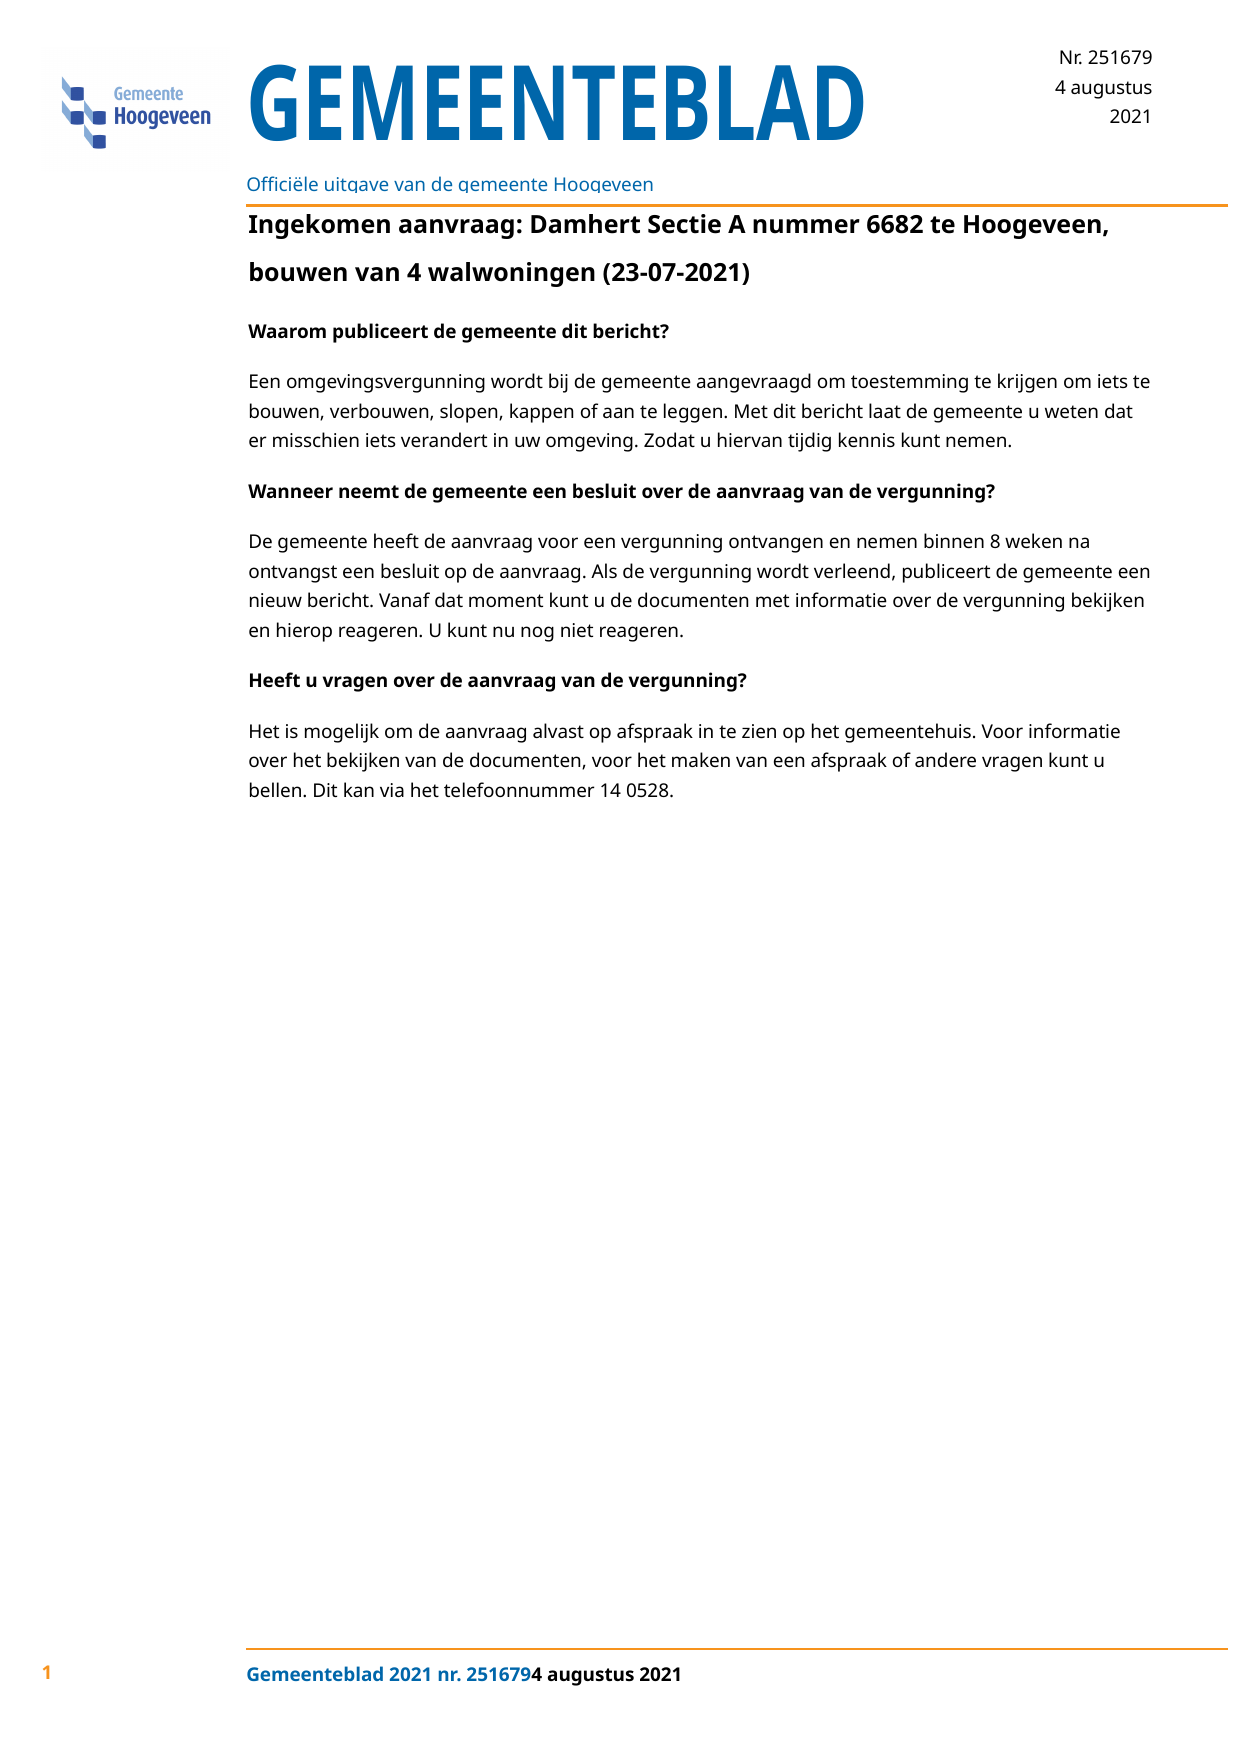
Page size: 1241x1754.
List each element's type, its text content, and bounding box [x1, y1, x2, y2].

picture [41, 47, 231, 172]
text Wanneer neemt de gemeente een besluit over de aanvraag van de vergunning? [248, 478, 1152, 504]
text Ingekomen aanvraag: Damhert Sectie A nummer 6682 te Hoogeveen, bouwen van 4 walwoningen (23-07-2021) [248, 207, 1152, 288]
text Heeft u vragen over de aanvraag van de vergunning? [248, 667, 1152, 693]
text De gemeente heeft de aanvraag voor een vergunning ontvangen en nemen binnen 8 weken na ontvangst een besluit op de aanvraag. Als de vergunning wordt verleend, publiceert de gemeente een nieuw bericht. Vanaf dat moment kunt u de documenten met informatie over de vergunning bekijken en hierop reageren. U kunt nu nog niet reageren. [248, 528, 1152, 643]
text Waarom publiceert de gemeente dit bericht? [248, 318, 1152, 344]
text Een omgevingsvergunning wordt bij de gemeente aangevraagd om toestemming te krijgen om iets te bouwen, verbouwen, slopen, kappen of aan te leggen. Met dit bericht laat de gemeente u weten dat er misschien iets verandert in uw omgeving. Zodat u hiervan tijdig kennis kunt nemen. [248, 368, 1152, 453]
text Het is mogelijk om de aanvraag alvast op afspraak in te zien op het gemeentehuis. Voor informatie over het bekijken van de documenten, voor het maken van een afspraak of andere vragen kunt u bellen. Dit kan via het telefoonnummer 14 0528. [248, 718, 1152, 803]
